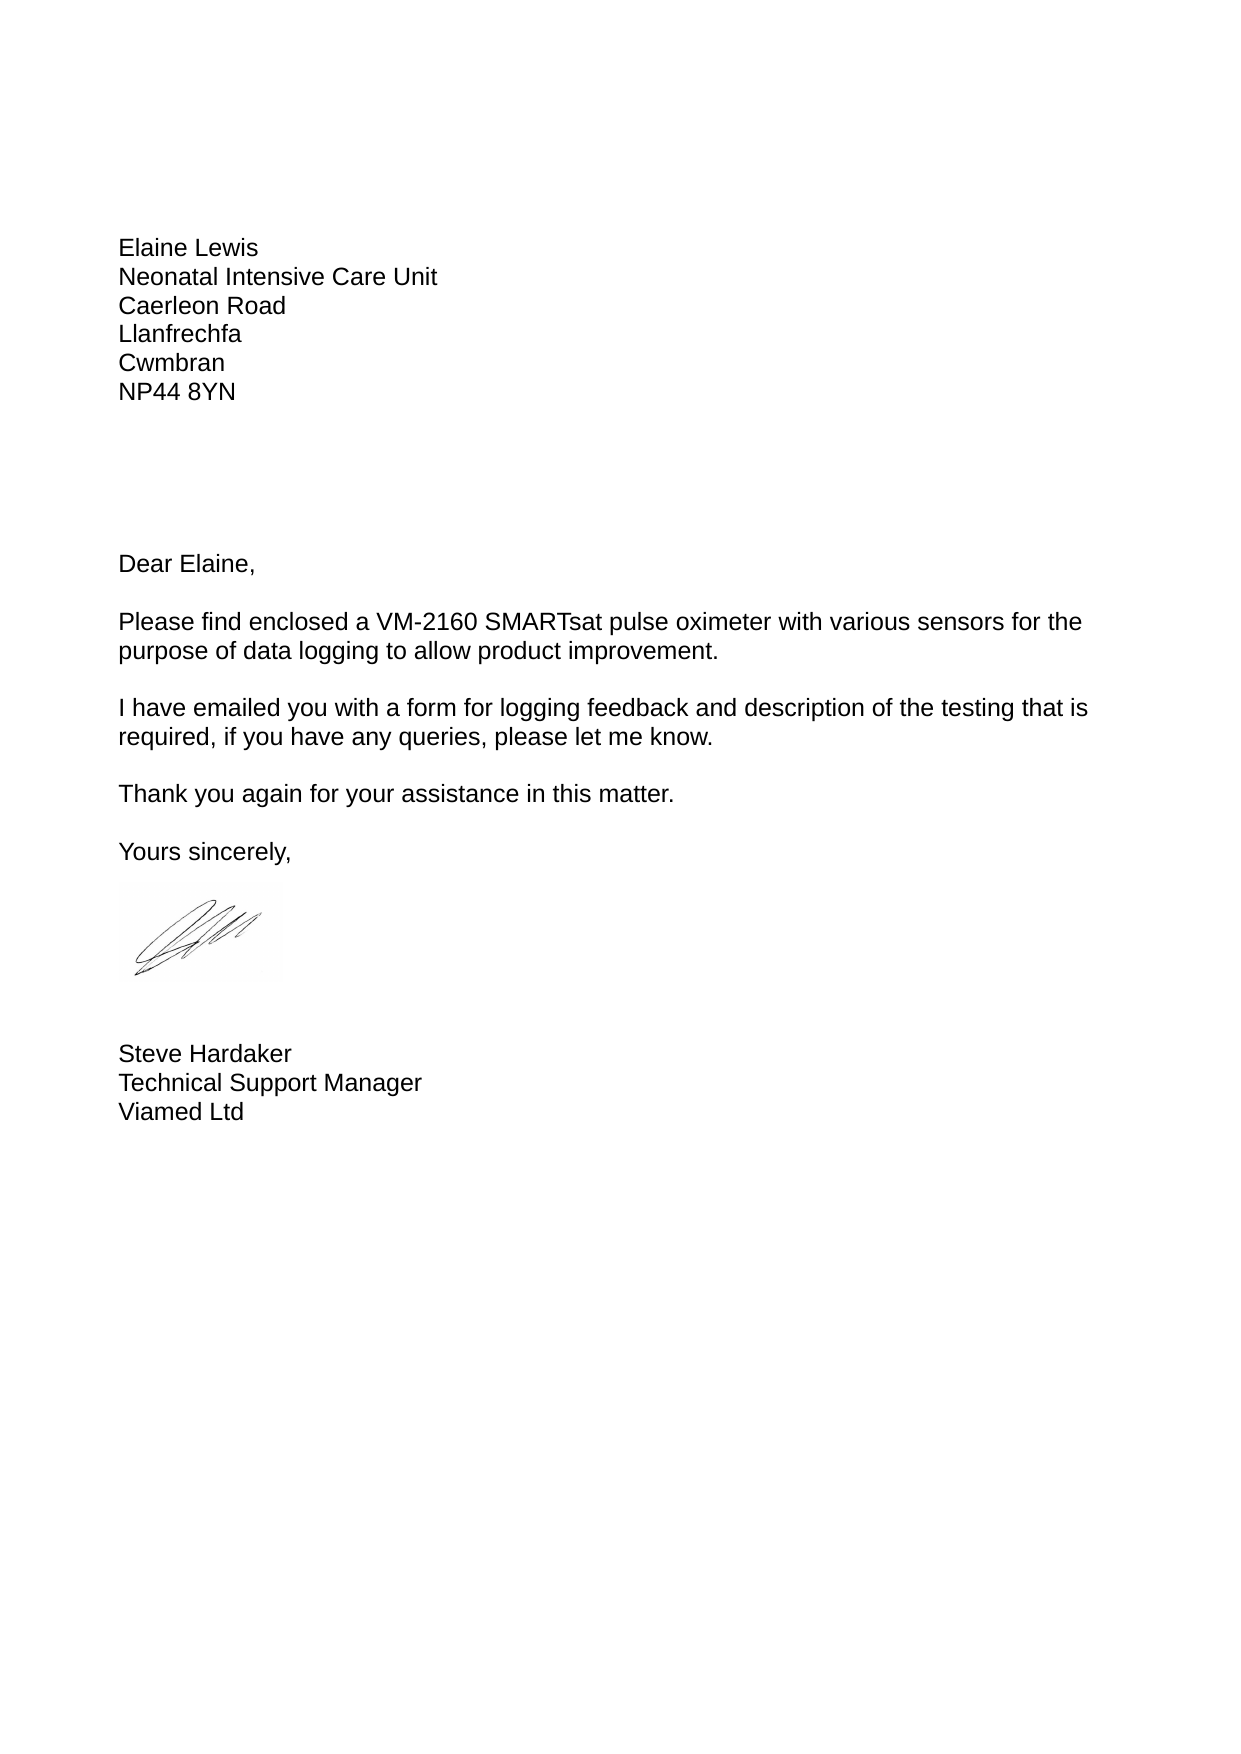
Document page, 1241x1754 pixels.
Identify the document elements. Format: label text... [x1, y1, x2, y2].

text Caerleon Road [118, 291, 1122, 319]
text Please find enclosed a VM-2160 SMARTsat pulse oximeter with various sensors for the purpose of data logging to allow product improvement. [118, 607, 1122, 664]
text Neonatal Intensive Care Unit [118, 262, 1122, 291]
text NP44 8YN [118, 377, 1122, 406]
text I have emailed you with a form for logging feedback and description of the testing that is required, if you have any queries, please let me know. [118, 693, 1122, 751]
text Technical Support Manager [118, 1068, 1122, 1096]
text Elaine Lewis [118, 233, 1122, 262]
text Yours sincerely, [118, 837, 1122, 866]
text Cwmbran [118, 348, 1122, 377]
text Dear Elaine, [118, 549, 1122, 578]
text Thank you again for your assistance in this matter. [118, 779, 1122, 808]
text Llanfrechfa [118, 319, 1122, 348]
text Viamed Ltd [118, 1096, 1122, 1125]
picture [118, 882, 284, 982]
text Steve Hardaker [118, 1039, 1122, 1068]
